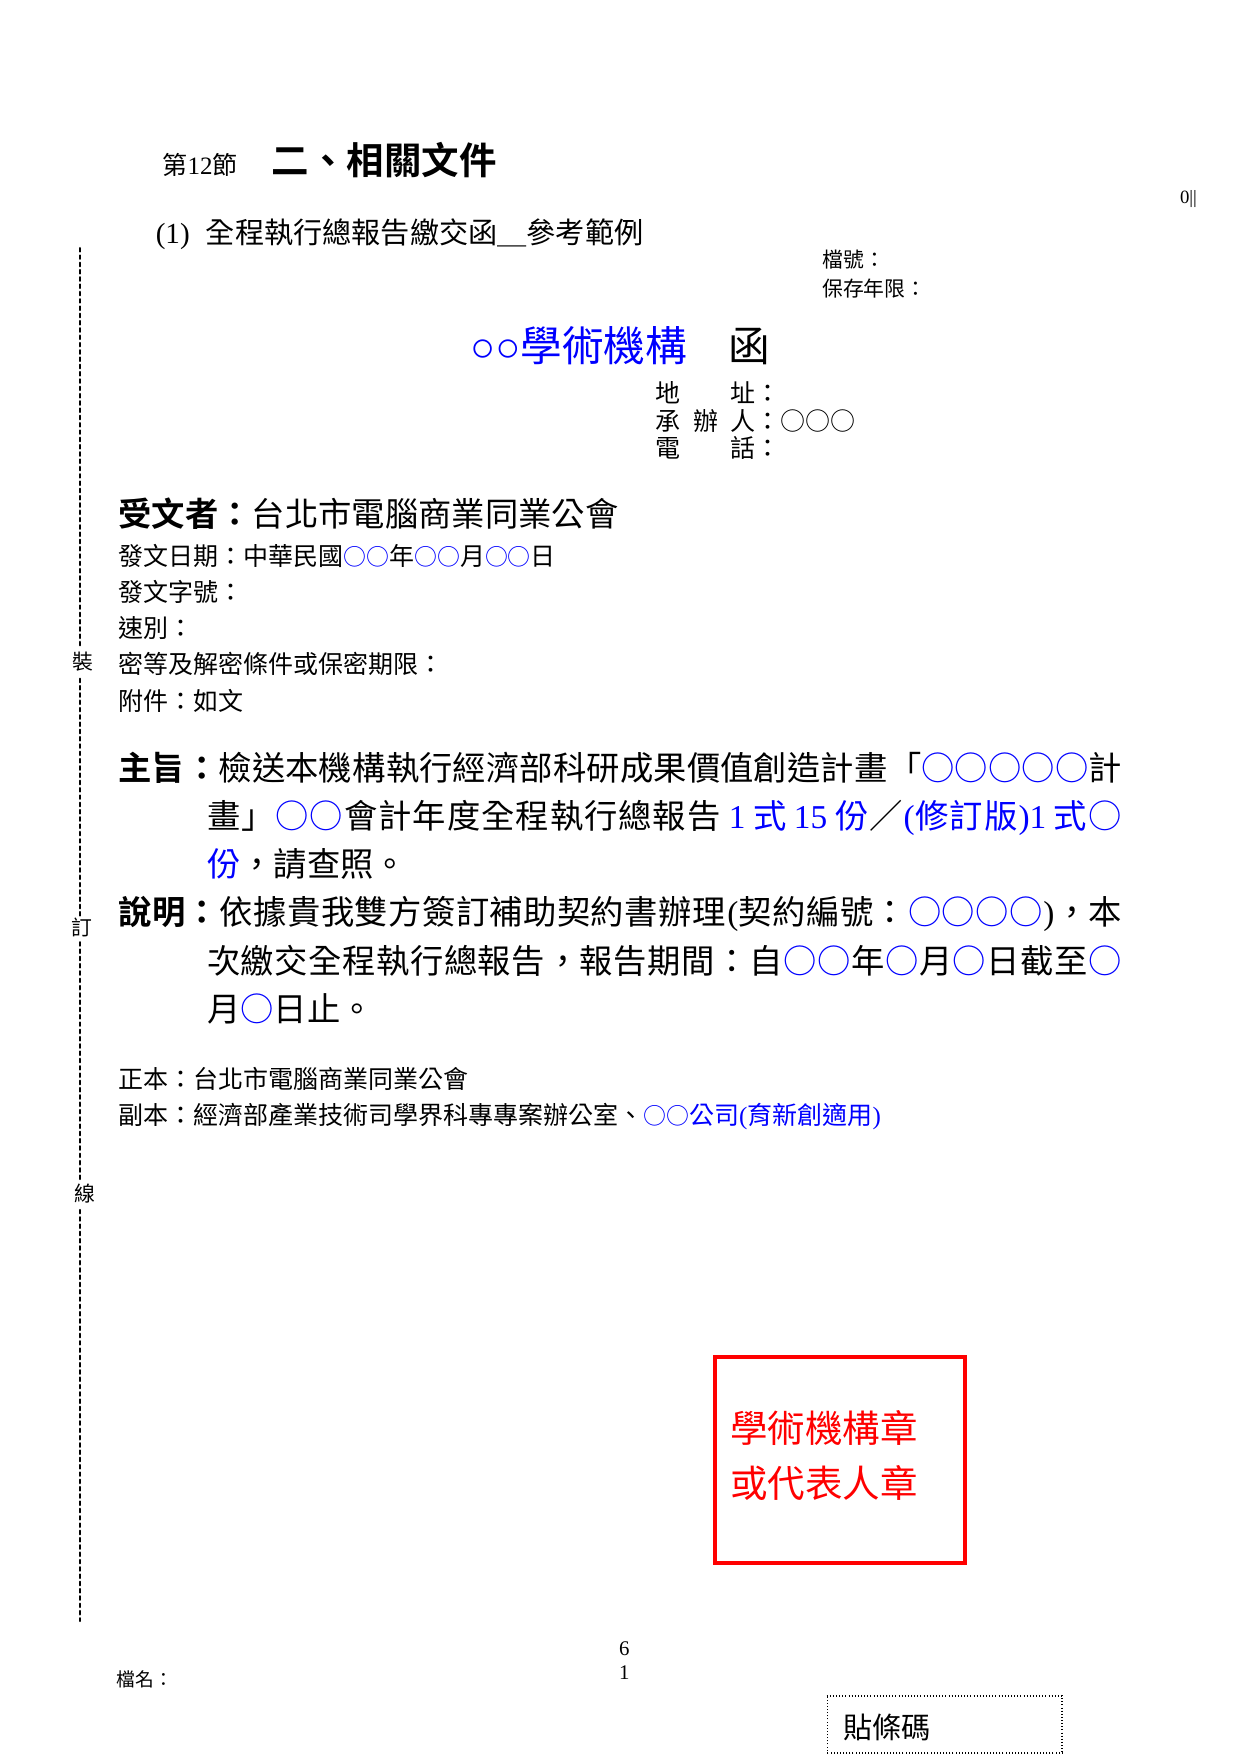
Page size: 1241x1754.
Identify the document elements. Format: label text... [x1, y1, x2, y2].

text [1136, 207, 1240, 238]
text [117, 1692, 481, 1754]
text 正本：台北市電腦商業同業公會 [318, 1059, 550, 1096]
text 副本：經濟部產業技術司學界科專專案辦公室、○○公司(育新創適用) [739, 1096, 1122, 1132]
text 地 址： [656, 381, 1174, 408]
text 正本：台北市電腦商業同業公會 [739, 1059, 1122, 1096]
text 發文日期：中華民國○○年○○月○○日 [118, 536, 1122, 572]
text 副本：經濟部產業技術司學界科專專案辦公室、○○公司(育新創適用) [520, 1096, 550, 1132]
text 說明：依據貴我雙方簽訂補助契約書辦理(契約編號：○○○○)，本次繳交全程執行總報告，報告期間：自○○年○月○日截至○月○日止。 [118, 886, 221, 1031]
text 說明：依據貴我雙方簽訂補助契約書辦理(契約編號：○○○○)，本次繳交全程執行總報告，報告期間：自○○年○月○日截至○月○日止。 [739, 886, 1122, 1031]
list 全程執行總報告繳交函＿參考範例 [156, 210, 1122, 252]
text 發文字號： [118, 572, 1122, 609]
text 檔名： [117, 1665, 481, 1692]
text 承 辦 人：○○○ [656, 408, 1174, 435]
subtitle 二、相關文件 [162, 131, 1122, 185]
text 電 話： [656, 435, 1174, 462]
text 速別： [118, 609, 1122, 645]
text ○○學術機構 函 [118, 313, 1122, 373]
text 正本：台北市電腦商業同業公會 [118, 1059, 129, 1096]
text 附件：如文 [118, 681, 1122, 717]
text 說明：依據貴我雙方簽訂補助契約書辦理(契約編號：○○○○)，本次繳交全程執行總報告，報告期間：自○○年○月○日截至○月○日止。 [520, 886, 551, 1031]
text [827, 1695, 1063, 1754]
text 受文者：台北市電腦商業同業公會 [118, 488, 1122, 536]
text 主旨：檢送本機構執行經濟部科研成果價值創造計畫「○○○○○計畫」○○會計年度全程執行總報告1式15份／(修訂版)1式○份，請查照。 [118, 741, 1122, 886]
text 0|| [1136, 186, 1240, 207]
text 貼條碼 [843, 1698, 1046, 1748]
text 密等及解密條件或保密期限： [118, 645, 1122, 681]
